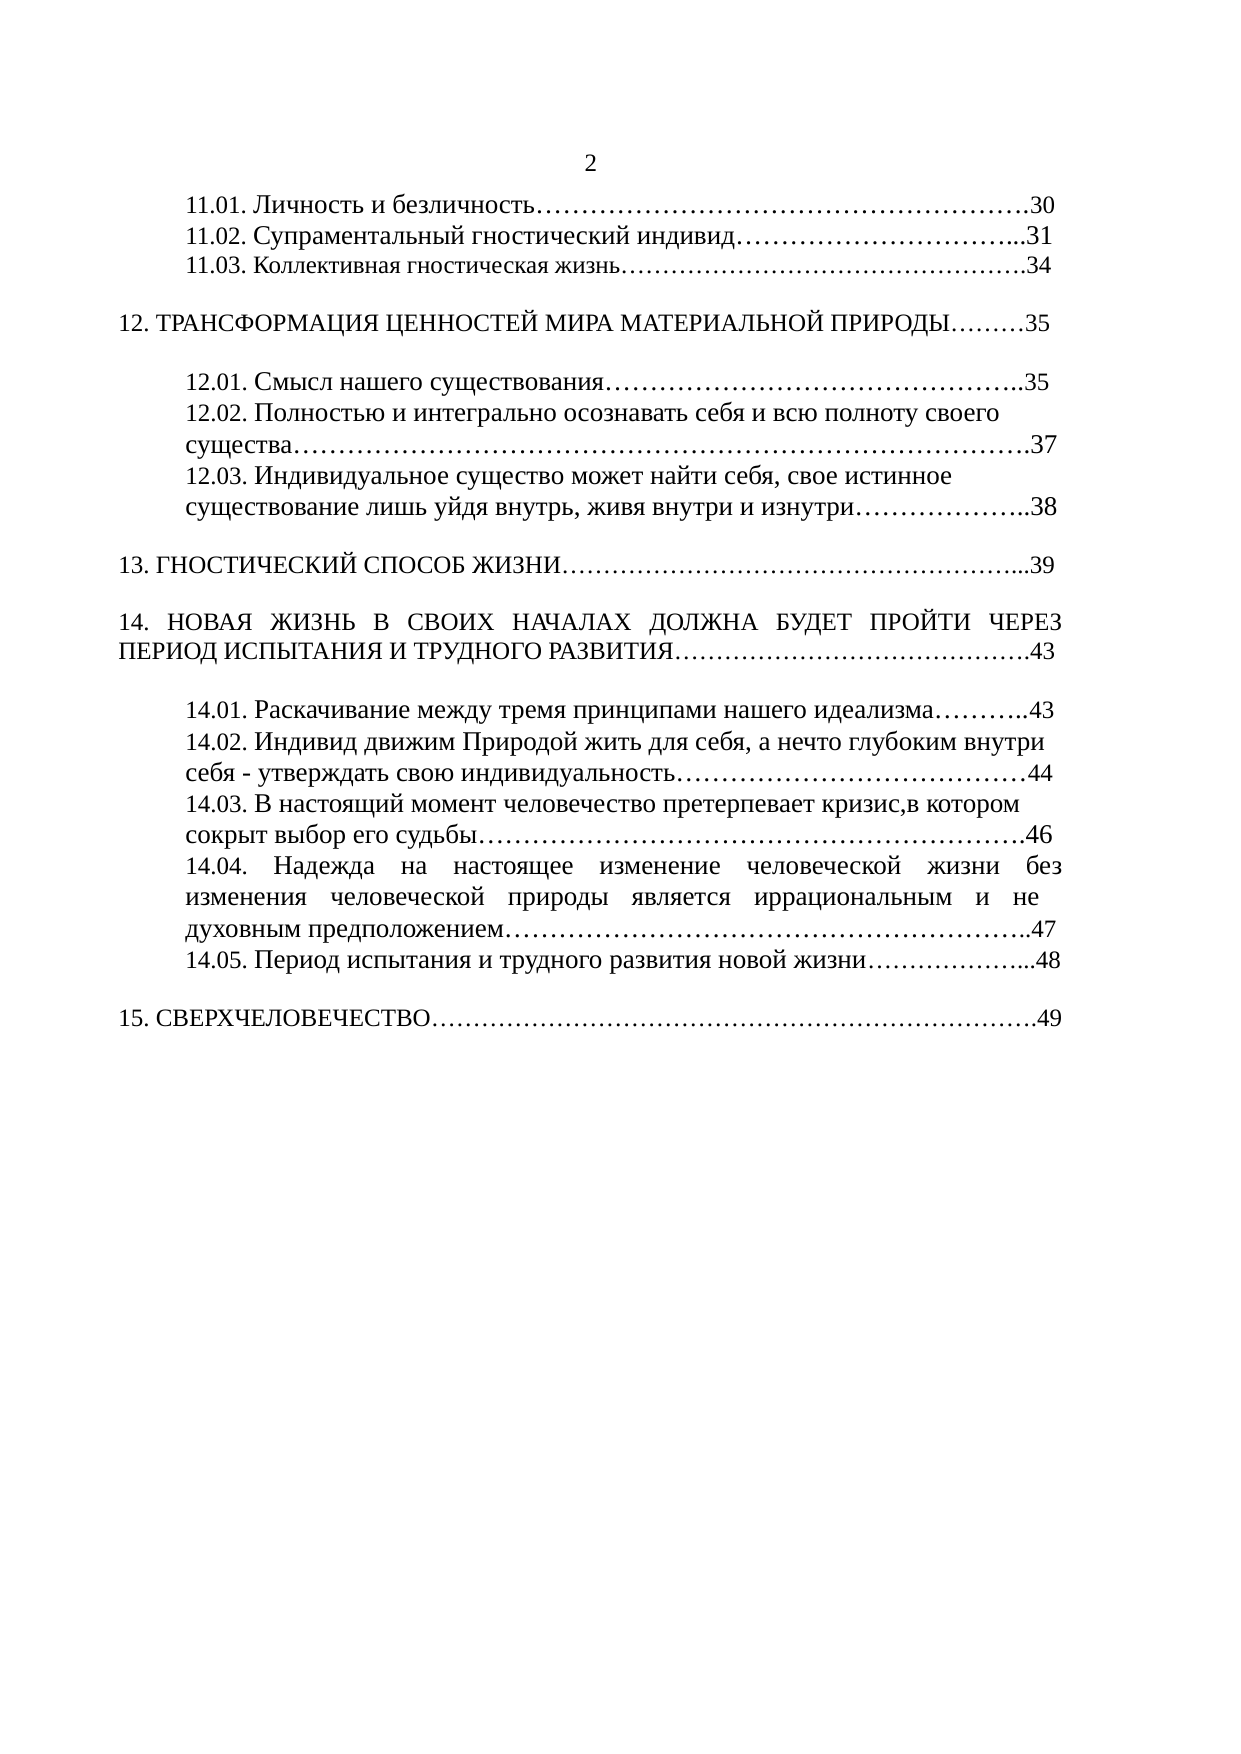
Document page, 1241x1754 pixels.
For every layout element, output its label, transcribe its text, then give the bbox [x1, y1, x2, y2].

text 13. ГНОСТИЧЕСКИЙ СПОСОБ ЖИЗНИ………………………………………………...39 [118, 550, 1063, 579]
text сокрыт выбор его судьбы…………………………………………………….46 [118, 818, 1063, 849]
text 14.03. В настоящий момент человечество претерпевает кризис,в котором [118, 787, 1063, 818]
text 12.03. Индивидуальное существо может найти себя, свое истинное [118, 459, 1063, 490]
text 12.02. Полностью и интегрально осознавать себя и всю полноту своего [118, 397, 1063, 428]
text существование лишь уйдя внутрь, живя внутри и изнутри………………..38 [118, 490, 1063, 521]
text существа……………………………………………………………………….37 [118, 428, 1063, 459]
text 11.01. Личность и безличность……………………………………………….30 [118, 188, 1063, 219]
text себя - утверждать свою индивидуальность…………………………………44 [118, 756, 1063, 787]
text 12. ТРАНСФОРМАЦИЯ ЦЕННОСТЕЙ МИРА МАТЕРИАЛЬНОЙ ПРИРОДЫ………35 [118, 308, 1063, 337]
text 14.01. Раскачивание между тремя принципами нашего идеализма………..43 [118, 694, 1063, 725]
text 14.02. Индивид движим Природой жить для себя, а нечто глубоким внутри [118, 725, 1063, 756]
text 12.01. Смысл нашего существования………………………………………..35 [118, 365, 1063, 397]
text 14.05. Период испытания и трудного развития новой жизни………………...48 [118, 943, 1063, 974]
text 14.04. Надежда на настоящее изменение человеческой жизни без изменения человеческой природы является иррациональным и не духовным предположением…………………………………………………..47 [118, 849, 1063, 943]
text 14. НОВАЯ ЖИЗНЬ В СВОИХ НАЧАЛАХ ДОЛЖНА БУДЕТ ПРОЙТИ ЧЕРЕЗ ПЕРИОД ИСПЫТАНИЯ И ТРУДНОГО РАЗВИТИЯ…………………………………….43 [118, 607, 1063, 665]
text 15. СВЕРХЧЕЛОВЕЧЕСТВО……………………………………………………………….49 [118, 1003, 1063, 1031]
text 11.02. Супраментальный гностический индивид…………………………...31 [118, 219, 1063, 250]
text 11.03. Коллективная гностическая жизнь………………………………………….34 [118, 250, 1063, 279]
